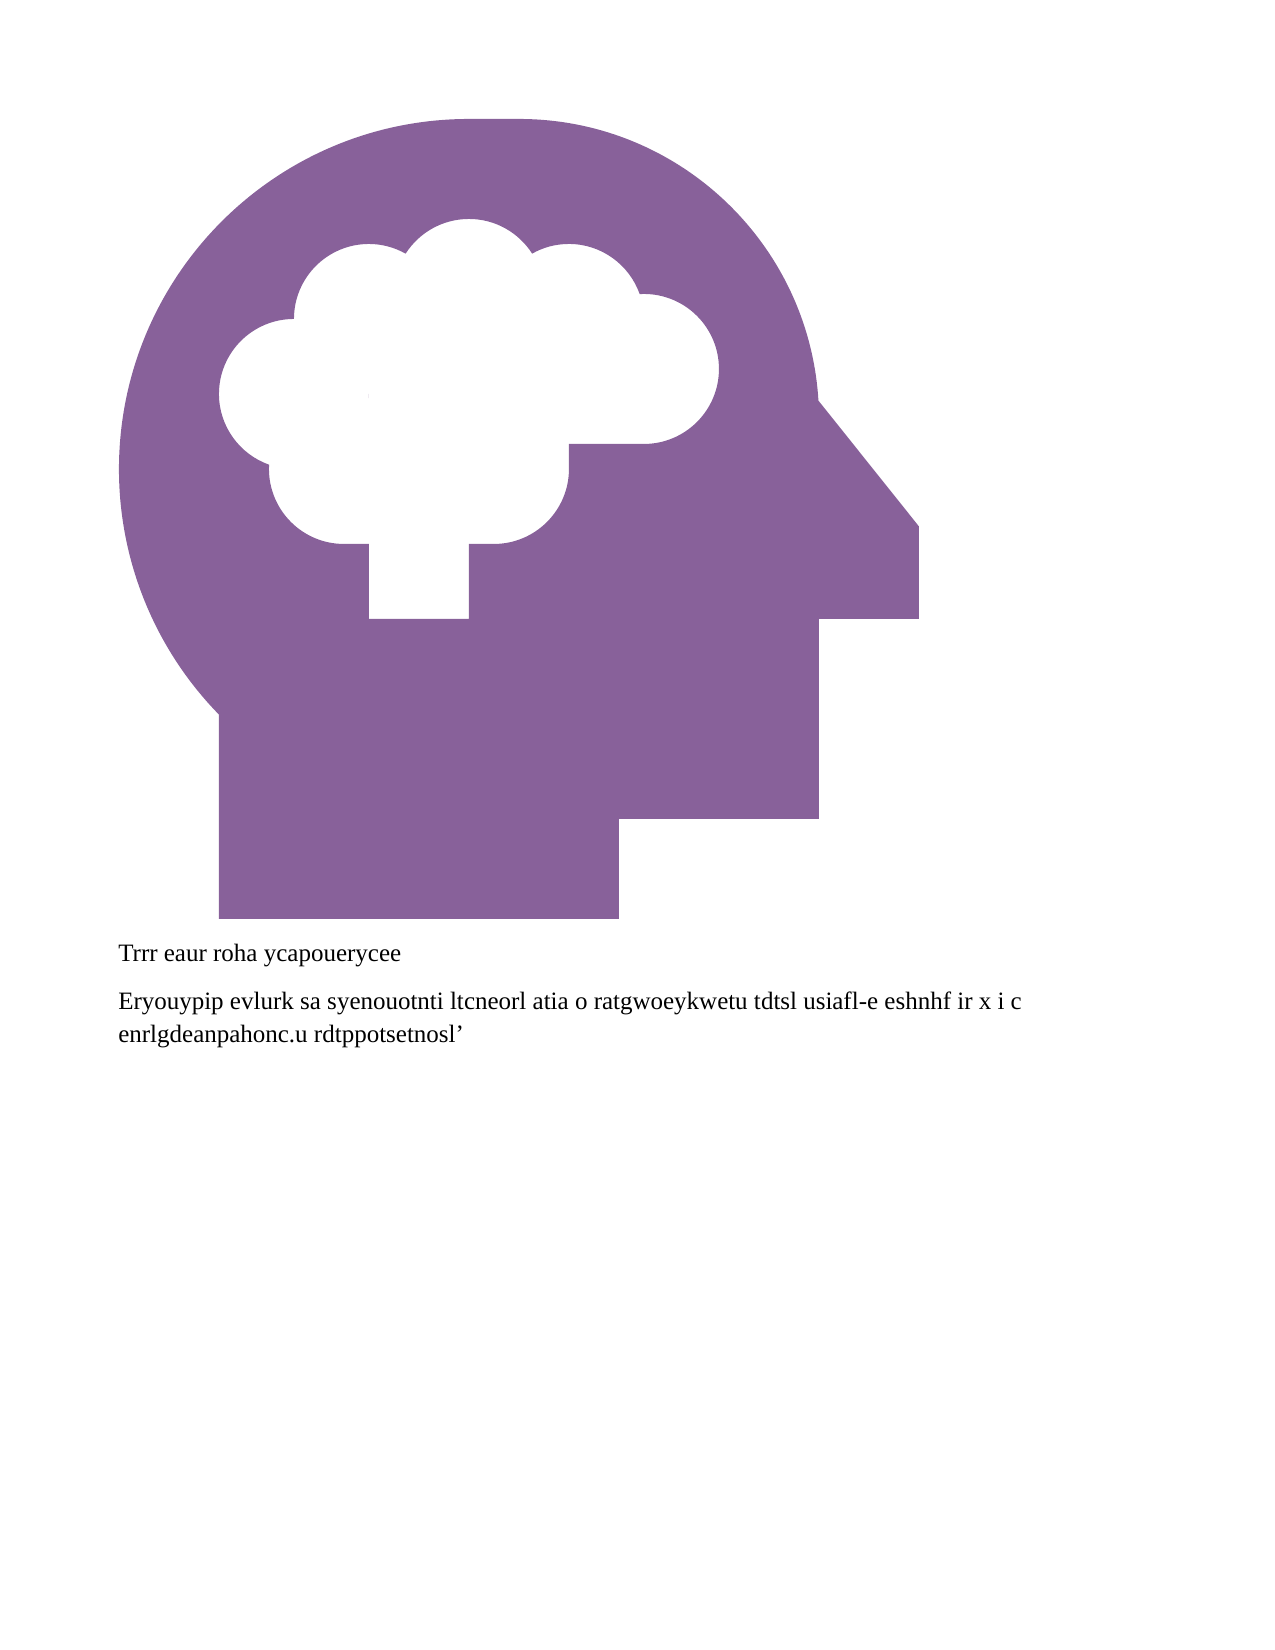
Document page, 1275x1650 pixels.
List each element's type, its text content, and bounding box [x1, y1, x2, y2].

text Trrr eaur roha ycapouerycee [118, 938, 1157, 967]
text Eryouypip evlurk sa syenouotnti ltcneorl atia o ratgwoeykwetu tdtsl usiafl-e eshnhf ir x i c enrlgdeanpahonc.u rdtppotsetnosl’ [118, 986, 1157, 1048]
